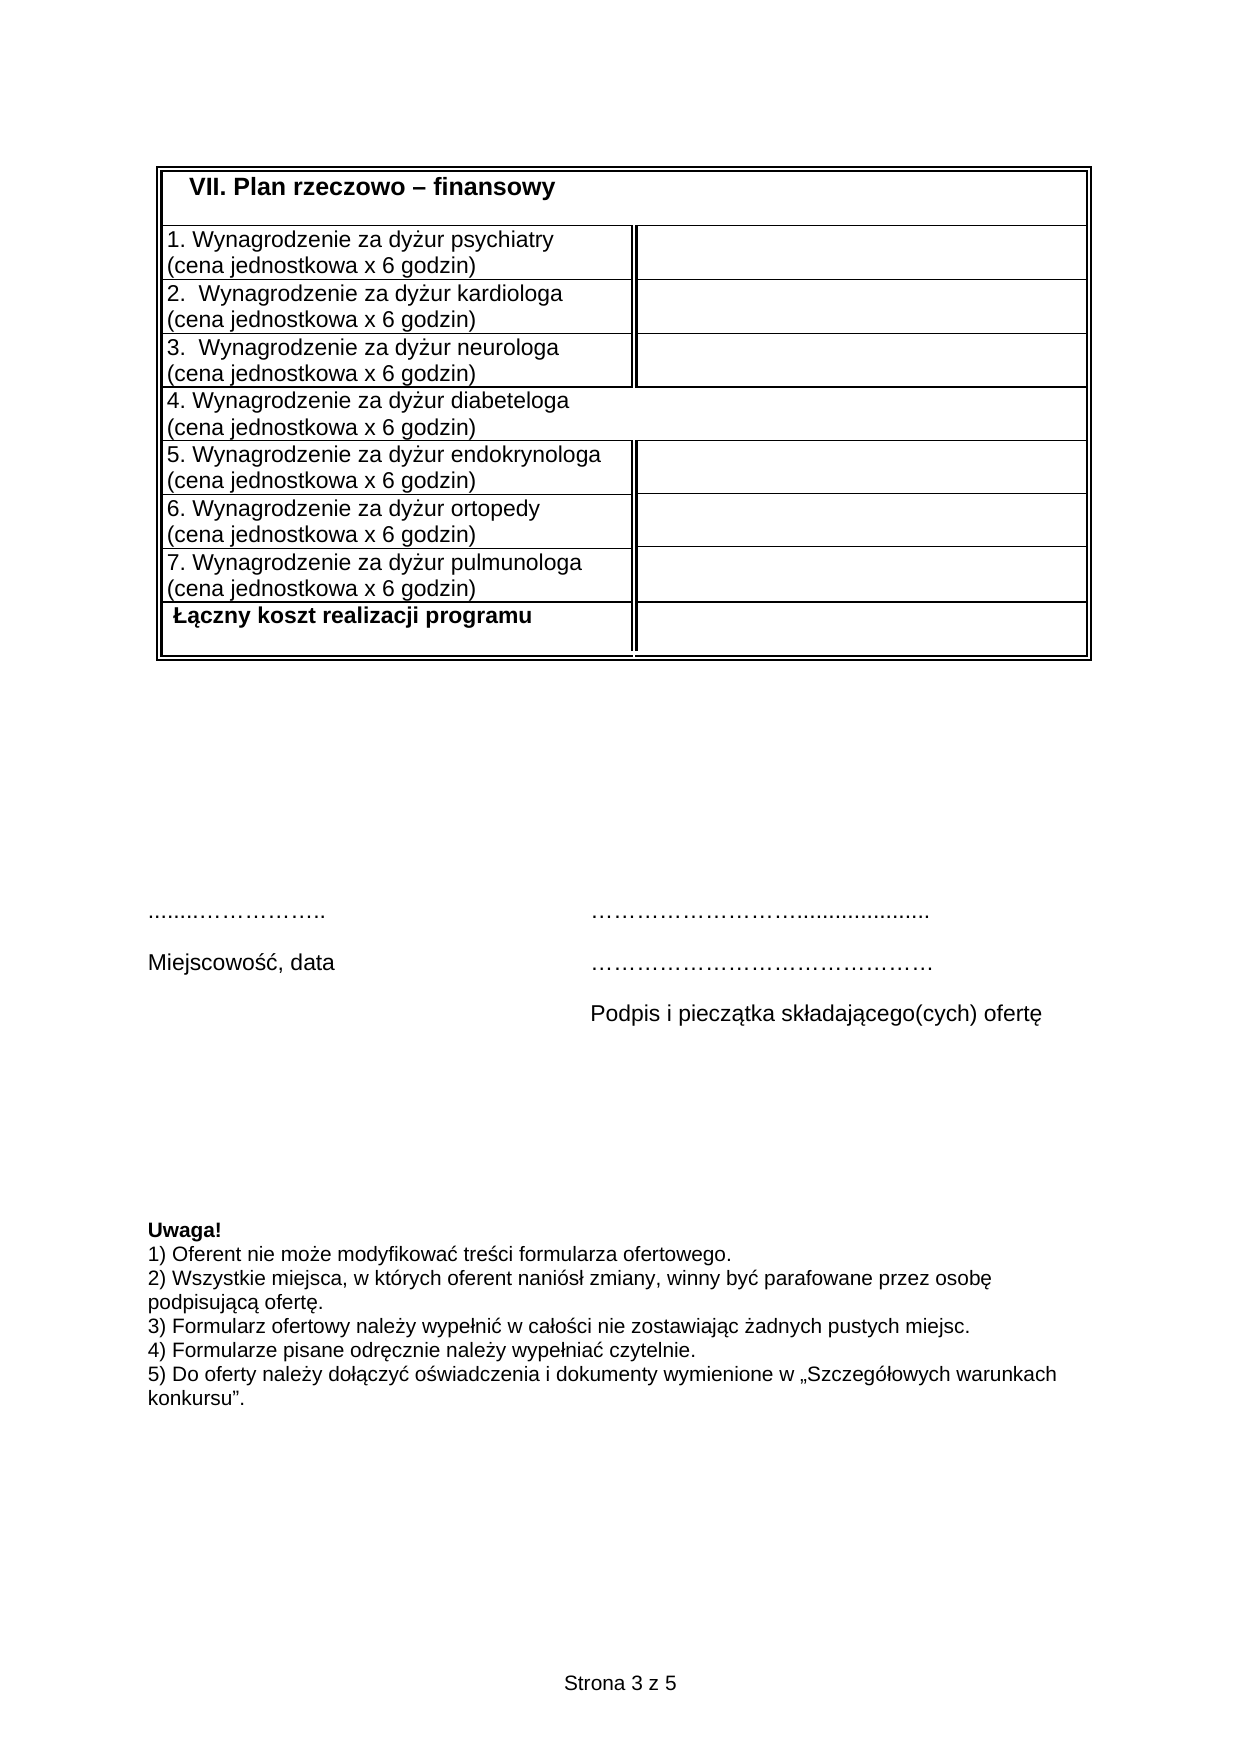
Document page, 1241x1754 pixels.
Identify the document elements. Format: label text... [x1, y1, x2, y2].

table_cell [638, 494, 1086, 546]
table_cell 7. Wynagrodzenie za dyżur pulmunologa (cena jednostkowa x 6 godzin) [163, 549, 631, 601]
table_cell 3. Wynagrodzenie za dyżur neurologa (cena jednostkowa x 6 godzin) [163, 334, 631, 386]
table_cell 2. Wynagrodzenie za dyżur kardiologa (cena jednostkowa x 6 godzin) [163, 280, 631, 333]
table_header VII. Plan rzeczowo – finansowy [163, 172, 1086, 225]
text 1) Oferent nie może modyfikować treści formularza ofertowego. [148, 1242, 1092, 1266]
table_cell 1. Wynagrodzenie za dyżur psychiatry (cena jednostkowa x 6 godzin) [163, 226, 631, 279]
text Miejscowość, data ……………………………………… [148, 948, 1092, 975]
table_cell [638, 547, 1086, 601]
table_cell Łączny koszt realizacji programu [163, 601, 634, 655]
table_cell 6. Wynagrodzenie za dyżur ortopedy (cena jednostkowa x 6 godzin) [163, 495, 631, 548]
text 5) Do oferty należy dołączyć oświadczenia i dokumenty wymienione w „Szczegółowych warunkach konkursu”. [148, 1362, 1092, 1409]
table_header [634, 386, 1086, 440]
text ........…………….. ………………………..................... [148, 897, 1092, 923]
text 4) Formularze pisane odręcznie należy wypełniać czytelnie. [148, 1338, 1092, 1362]
text Podpis i pieczątka składającego(cych) ofertę [516, 1000, 1092, 1026]
text 2) Wszystkie miejsca, w których oferent naniósł zmiany, winny być parafowane przez osobę podpisującą ofertę. [148, 1266, 1092, 1314]
text Uwaga! [148, 1218, 1092, 1242]
text 3) Formularz ofertowy należy wypełnić w całości nie zostawiając żadnych pustych miejsc. [148, 1314, 1092, 1338]
table_cell [634, 601, 1086, 655]
table_cell [638, 226, 1086, 279]
table_cell 5. Wynagrodzenie za dyżur endokrynologa (cena jednostkowa x 6 godzin) [163, 441, 631, 494]
table_cell [638, 280, 1086, 333]
table_header 4. Wynagrodzenie za dyżur diabeteloga (cena jednostkowa x 6 godzin) [163, 386, 634, 440]
table_cell [638, 334, 1086, 386]
table_cell [638, 441, 1086, 493]
